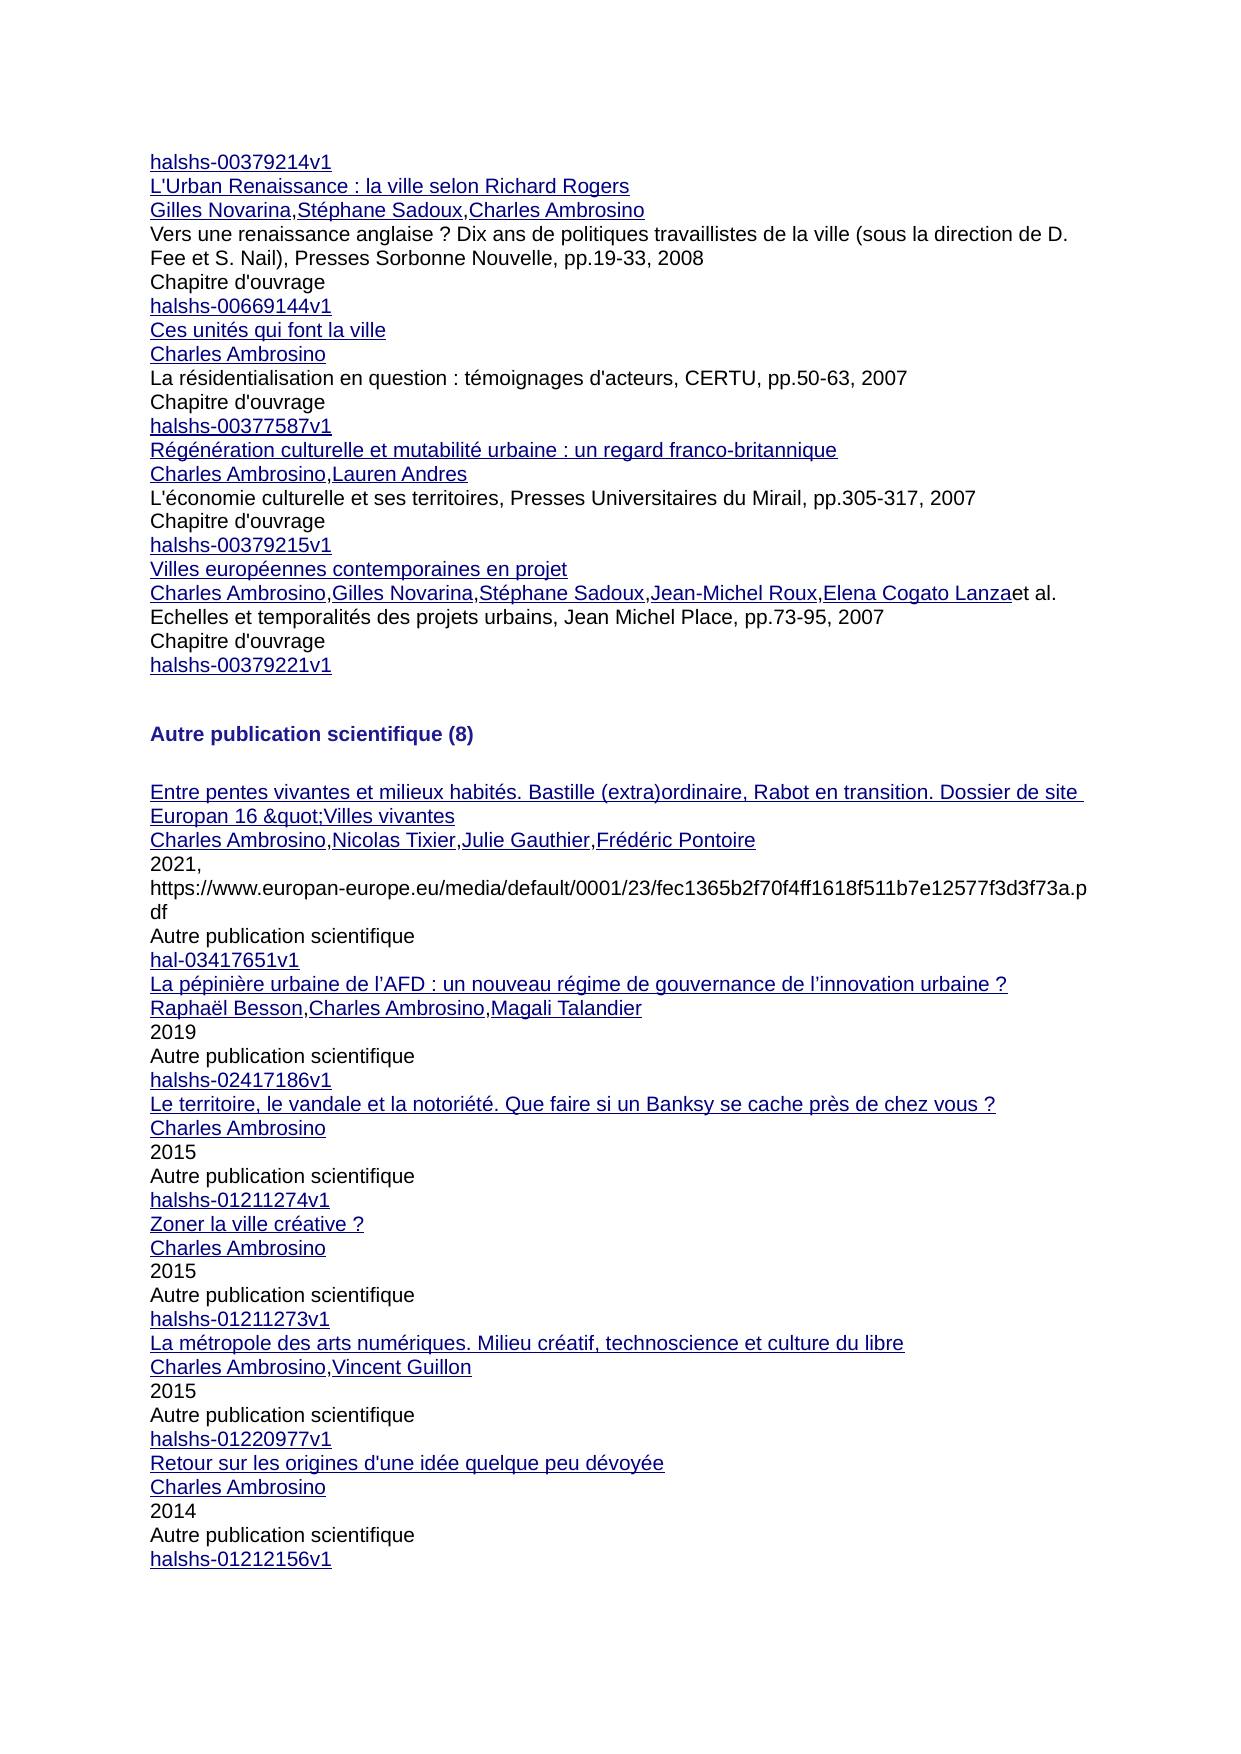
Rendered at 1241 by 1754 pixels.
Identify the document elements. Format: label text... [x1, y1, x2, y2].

table_cell Retour sur les origines d'une idée quelque peu dévoyée Charles Ambrosino 2014 Autre publication scientifique halshs-01212156v1 [150, 1451, 1090, 1571]
table_cell Ces unités qui font la ville Charles Ambrosino La résidentialisation en question : témoignages d'acteurs, CERTU, pp.50-63, 2007 Chapitre d'ouvrage halshs-00377587v1 [150, 318, 1090, 437]
table_header Entre pentes vivantes et milieux habités. Bastille (extra)ordinaire, Rabot en transition. Dossier de site Europan 16 &quot;Villes vivantes Charles Ambrosino,Nicolas Tixier,Julie Gauthier,Frédéric Pontoire 2021, https://www.europan-europe.eu/media/default/0001/23/fec1365b2f70f4ff1618f511b7e12577f3d3f73a.pdf Autre publication scientifique hal-03417651v1 [150, 780, 1090, 972]
table_cell L'Urban Renaissance : la ville selon Richard Rogers Gilles Novarina,Stéphane Sadoux,Charles Ambrosino Vers une renaissance anglaise ? Dix ans de politiques travaillistes de la ville (sous la direction de D. Fee et S. Nail), Presses Sorbonne Nouvelle, pp.19-33, 2008 Chapitre d'ouvrage halshs-00669144v1 [150, 174, 1090, 318]
subtitle Autre publication scientifique (8) [150, 722, 1090, 746]
table_cell La métropole des arts numériques. Milieu créatif, technoscience et culture du libre Charles Ambrosino,Vincent Guillon 2015 Autre publication scientifique halshs-01220977v1 [150, 1331, 1090, 1451]
table_cell halshs-00379214v1 [150, 150, 1090, 174]
table_cell Villes européennes contemporaines en projet Charles Ambrosino,Gilles Novarina,Stéphane Sadoux,Jean-Michel Roux,Elena Cogato Lanzaet al. Echelles et temporalités des projets urbains, Jean Michel Place, pp.73-95, 2007 Chapitre d'ouvrage halshs-00379221v1 [150, 557, 1090, 677]
table_cell La pépinière urbaine de l’AFD : un nouveau régime de gouvernance de l’innovation urbaine ? Raphaël Besson,Charles Ambrosino,Magali Talandier 2019 Autre publication scientifique halshs-02417186v1 [150, 972, 1090, 1092]
table_cell Zoner la ville créative ? Charles Ambrosino 2015 Autre publication scientifique halshs-01211273v1 [150, 1211, 1090, 1331]
table_cell Régénération culturelle et mutabilité urbaine : un regard franco-britannique Charles Ambrosino,Lauren Andres L'économie culturelle et ses territoires, Presses Universitaires du Mirail, pp.305-317, 2007 Chapitre d'ouvrage halshs-00379215v1 [150, 438, 1090, 557]
table_cell Le territoire, le vandale et la notoriété. Que faire si un Banksy se cache près de chez vous ? Charles Ambrosino 2015 Autre publication scientifique halshs-01211274v1 [150, 1092, 1090, 1211]
